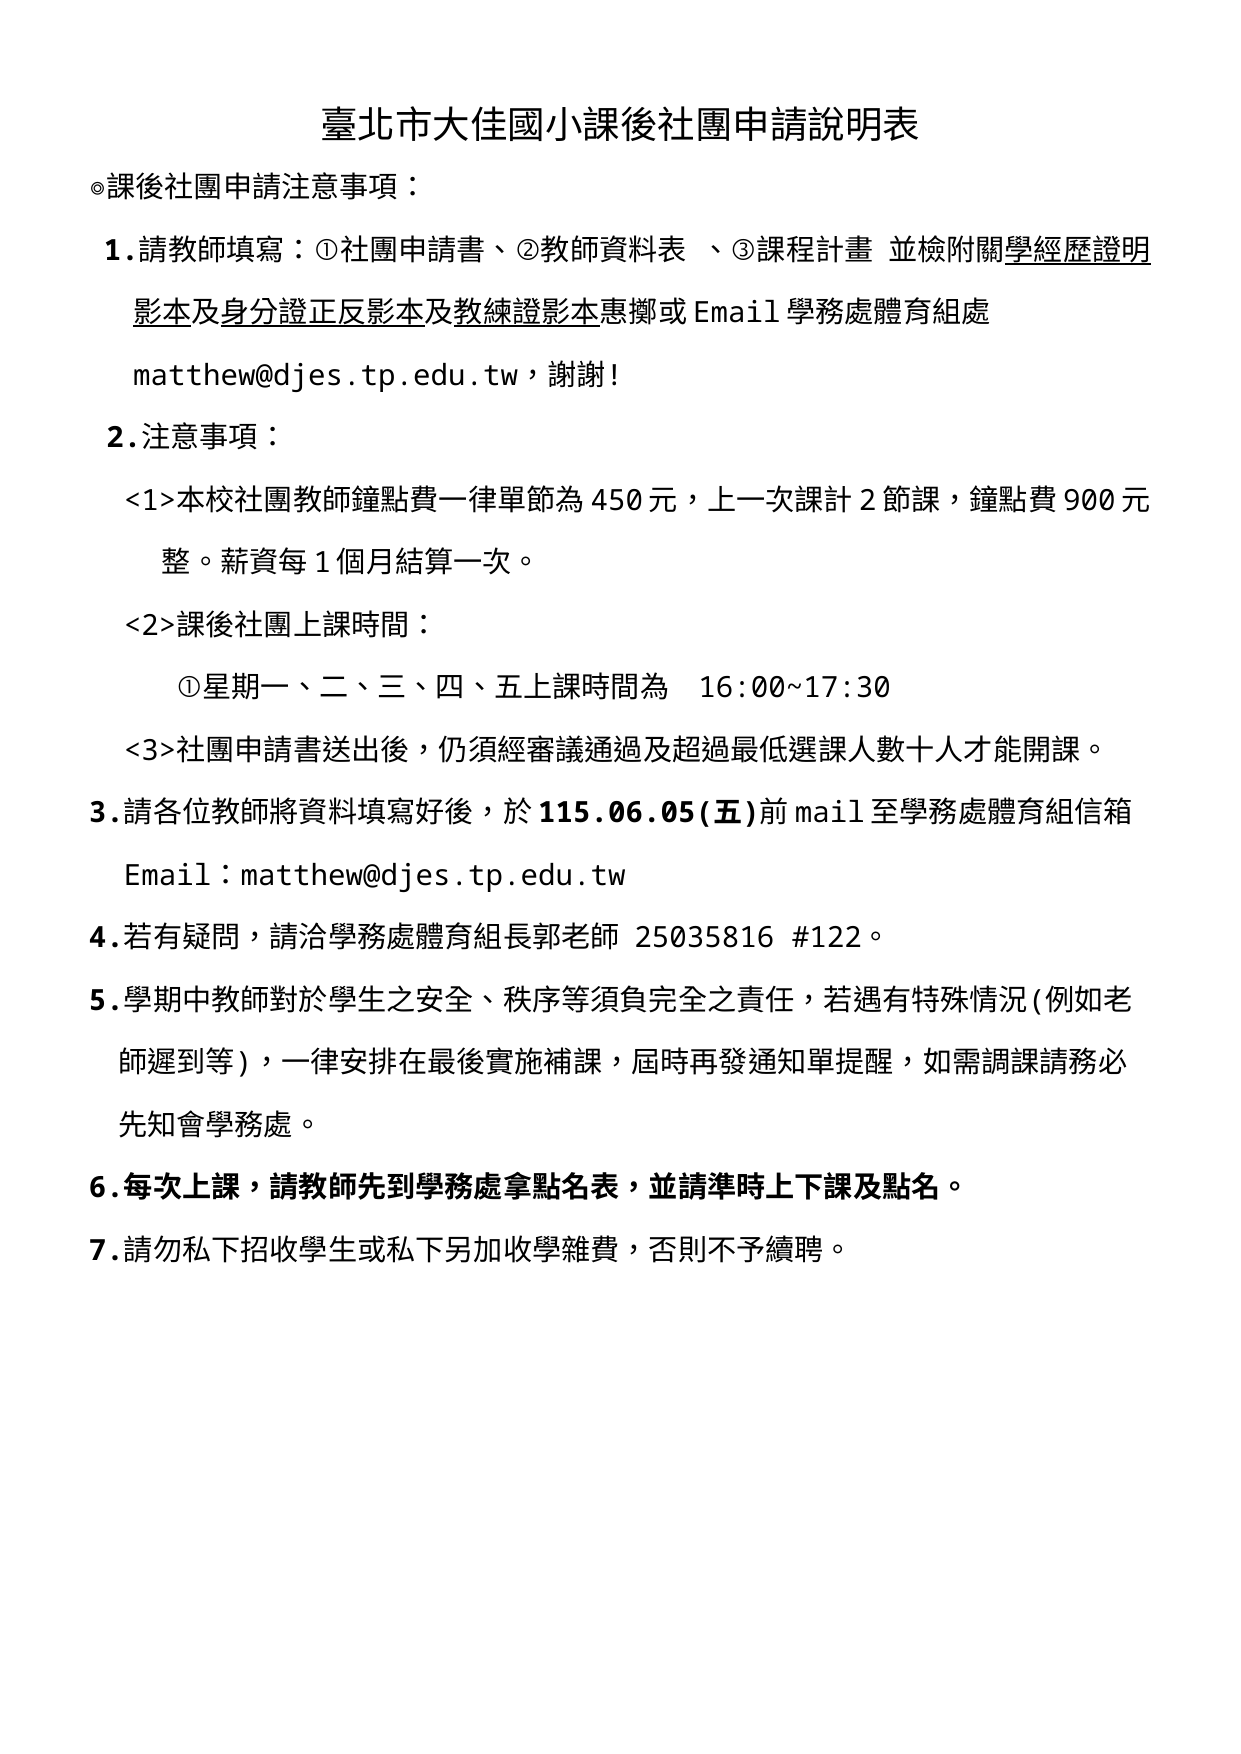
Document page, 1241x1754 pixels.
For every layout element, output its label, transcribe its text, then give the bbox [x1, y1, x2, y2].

text 4.若有疑問，請洽學務處體育組長郭老師 25035816 #122。 [89, 893, 1152, 956]
text 5.學期中教師對於學生之安全、秩序等須負完全之責任，若遇有特殊情況(例如老師遲到等)，一律安排在最後實施補課，屆時再發通知單提醒，如需調課請務必先知會學務處。 [89, 956, 1152, 1143]
text 星期一、二、三、四、五上課時間為 16:00~17:30 [89, 643, 1152, 706]
text ◎課後社團申請注意事項： [89, 143, 1152, 206]
text 6.每次上課，請教師先到學務處拿點名表，並請準時上下課及點名。 [89, 1143, 1152, 1206]
text <1>本校社團教師鐘點費一律單節為450元，上一次課計2節課，鐘點費900元整。薪資每1個月結算一次。 [89, 456, 1152, 581]
text 2.注意事項： [89, 393, 1152, 456]
text 3.請各位教師將資料填寫好後，於115.06.05(五)前mail至學務處體育組信箱 [89, 768, 1152, 831]
text 臺北市大佳國小課後社團申請說明表 [89, 81, 1152, 143]
text 7.請勿私下招收學生或私下另加收學雜費，否則不予續聘。 [89, 1206, 1152, 1268]
text <2>課後社團上課時間： [89, 581, 1152, 643]
text <3>社團申請書送出後，仍須經審議通過及超過最低選課人數十人才能開課。 [89, 706, 1152, 768]
text 1.請教師填寫：社團申請書、教師資料表 、課程計畫 並檢附關學經歷證明影本及身分證正反影本及教練證影本惠擲或Email學務處體育組處matthew@djes.tp.edu.tw，謝謝! [104, 206, 1152, 393]
text Email：matthew@djes.tp.edu.tw [89, 831, 1152, 893]
